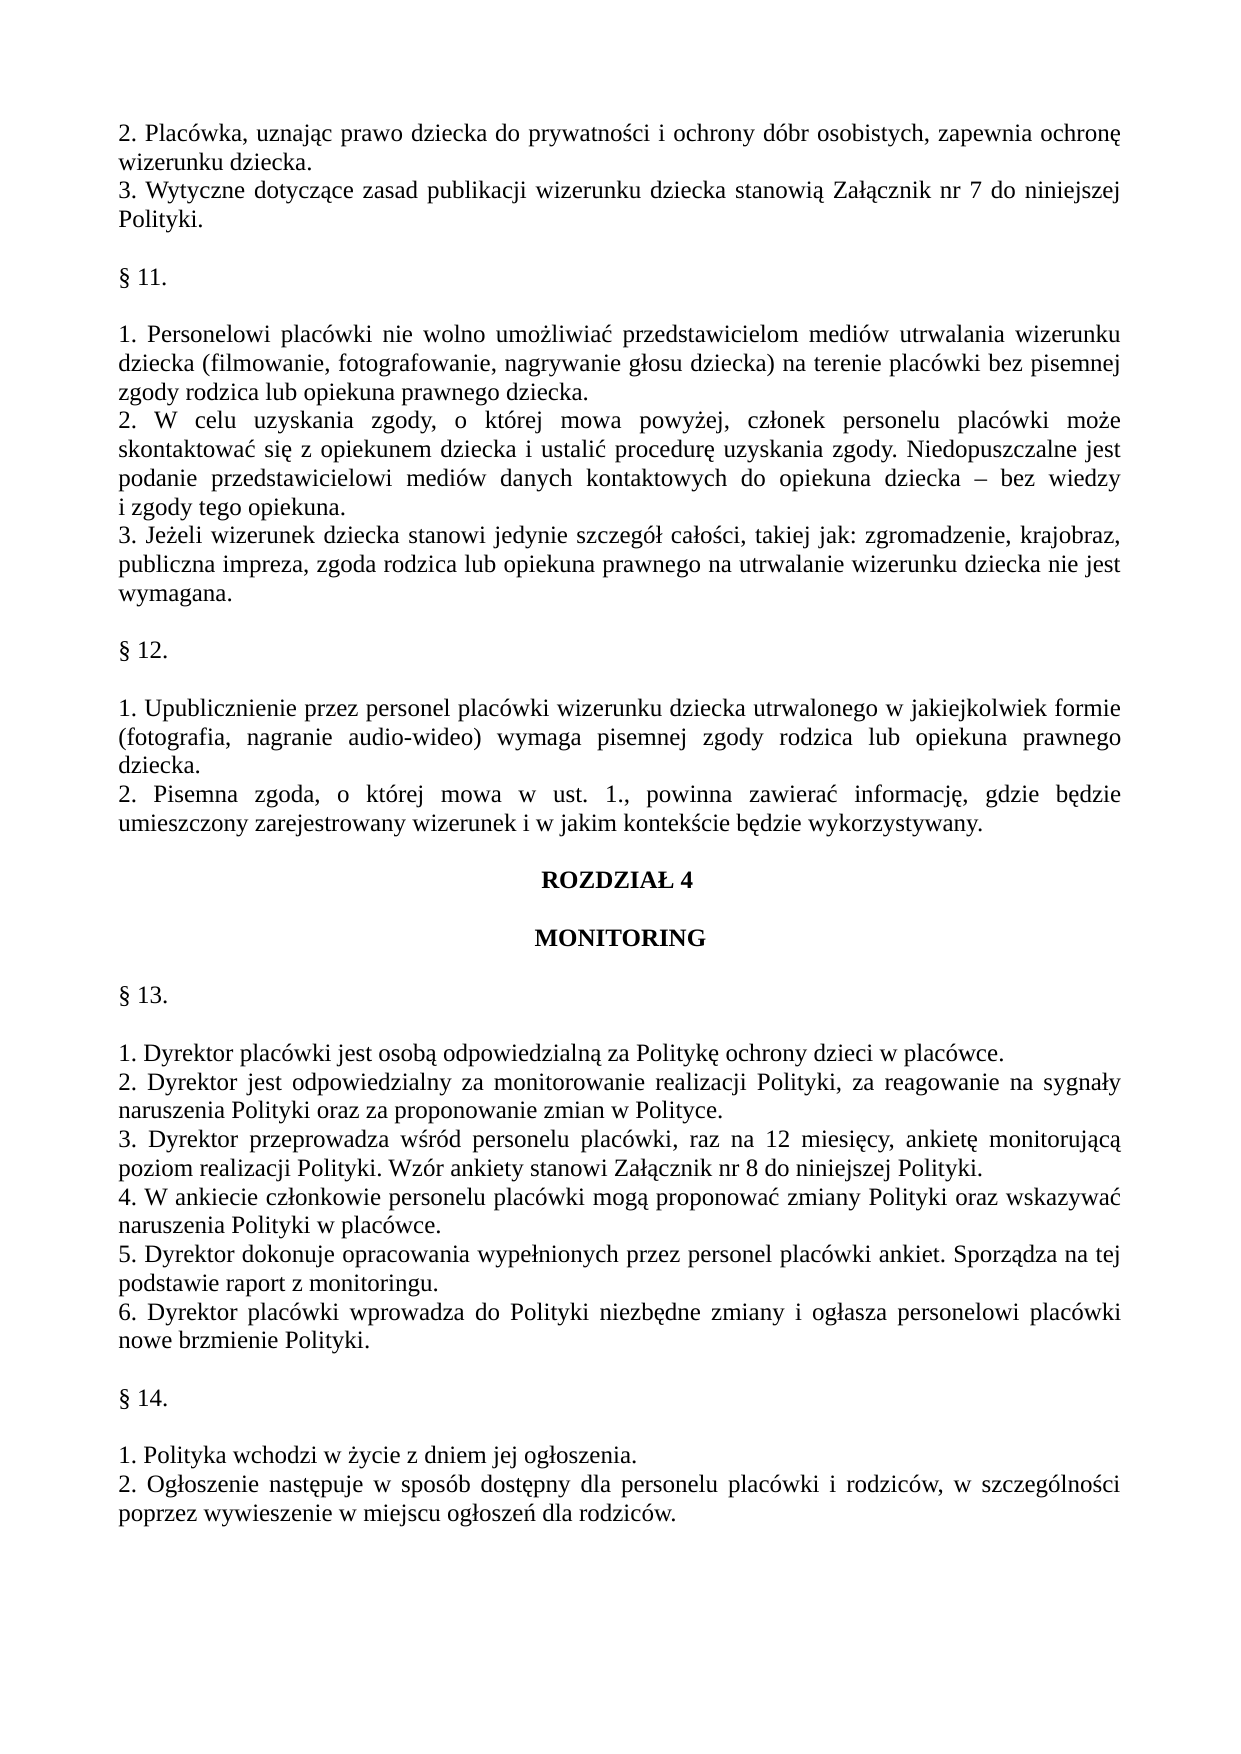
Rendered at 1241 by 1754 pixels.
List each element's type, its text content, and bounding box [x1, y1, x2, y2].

text 2. Placówka, uznając prawo dziecka do prywatności i ochrony dóbr osobistych, zapewnia ochronę wizerunku dziecka. [118, 118, 1122, 176]
text MONITORING [118, 923, 1122, 952]
text 4. W ankiecie członkowie personelu placówki mogą proponować zmiany Polityki oraz wskazywać naruszenia Polityki w placówce. [118, 1182, 1122, 1239]
text § 13. [118, 981, 1122, 1009]
text § 11. [118, 262, 1122, 291]
text 1. Dyrektor placówki jest osobą odpowiedzialną za Politykę ochrony dzieci w placówce. [118, 1038, 1122, 1067]
text 2. Dyrektor jest odpowiedzialny za monitorowanie realizacji Polityki, za reagowanie na sygnały naruszenia Polityki oraz za proponowanie zmian w Polityce. [118, 1067, 1122, 1124]
text 2. Ogłoszenie następuje w sposób dostępny dla personelu placówki i rodziców, w szczególności poprzez wywieszenie w miejscu ogłoszeń dla rodziców. [118, 1469, 1122, 1527]
text 3. Jeżeli wizerunek dziecka stanowi jedynie szczegół całości, takiej jak: zgromadzenie, krajobraz, publiczna impreza, zgoda rodzica lub opiekuna prawnego na utrwalanie wizerunku dziecka nie jest wymagana. [118, 521, 1122, 607]
text 3. Wytyczne dotyczące zasad publikacji wizerunku dziecka stanowią Załącznik nr 7 do niniejszej Polityki. [118, 176, 1122, 233]
text 5. Dyrektor dokonuje opracowania wypełnionych przez personel placówki ankiet. Sporządza na tej podstawie raport z monitoringu. [118, 1239, 1122, 1297]
text § 12. [118, 636, 1122, 664]
text 1. Upublicznienie przez personel placówki wizerunku dziecka utrwalonego w jakiejkolwiek formie (fotografia, nagranie audio-wideo) wymaga pisemnej zgody rodzica lub opiekuna prawnego dziecka. [118, 693, 1122, 779]
text § 14. [118, 1383, 1122, 1412]
text ROZDZIAŁ 4 [118, 866, 1122, 894]
text 2. Pisemna zgoda, o której mowa w ust. 1., powinna zawierać informację, gdzie będzie umieszczony zarejestrowany wizerunek i w jakim kontekście będzie wykorzystywany. [118, 779, 1122, 837]
text 1. Polityka wchodzi w życie z dniem jej ogłoszenia. [118, 1441, 1122, 1469]
text 6. Dyrektor placówki wprowadza do Polityki niezbędne zmiany i ogłasza personelowi placówki nowe brzmienie Polityki. [118, 1297, 1122, 1354]
text 2. W celu uzyskania zgody, o której mowa powyżej, członek personelu placówki może skontaktować się z opiekunem dziecka i ustalić procedurę uzyskania zgody. Niedopuszczalne jest podanie przedstawicielowi mediów danych kontaktowych do opiekuna dziecka – bez wiedzy i zgody tego opiekuna. [118, 406, 1122, 521]
text 1. Personelowi placówki nie wolno umożliwiać przedstawicielom mediów utrwalania wizerunku dziecka (filmowanie, fotografowanie, nagrywanie głosu dziecka) na terenie placówki bez pisemnej zgody rodzica lub opiekuna prawnego dziecka. [118, 319, 1122, 406]
text 3. Dyrektor przeprowadza wśród personelu placówki, raz na 12 miesięcy, ankietę monitorującą poziom realizacji Polityki. Wzór ankiety stanowi Załącznik nr 8 do niniejszej Polityki. [118, 1124, 1122, 1182]
